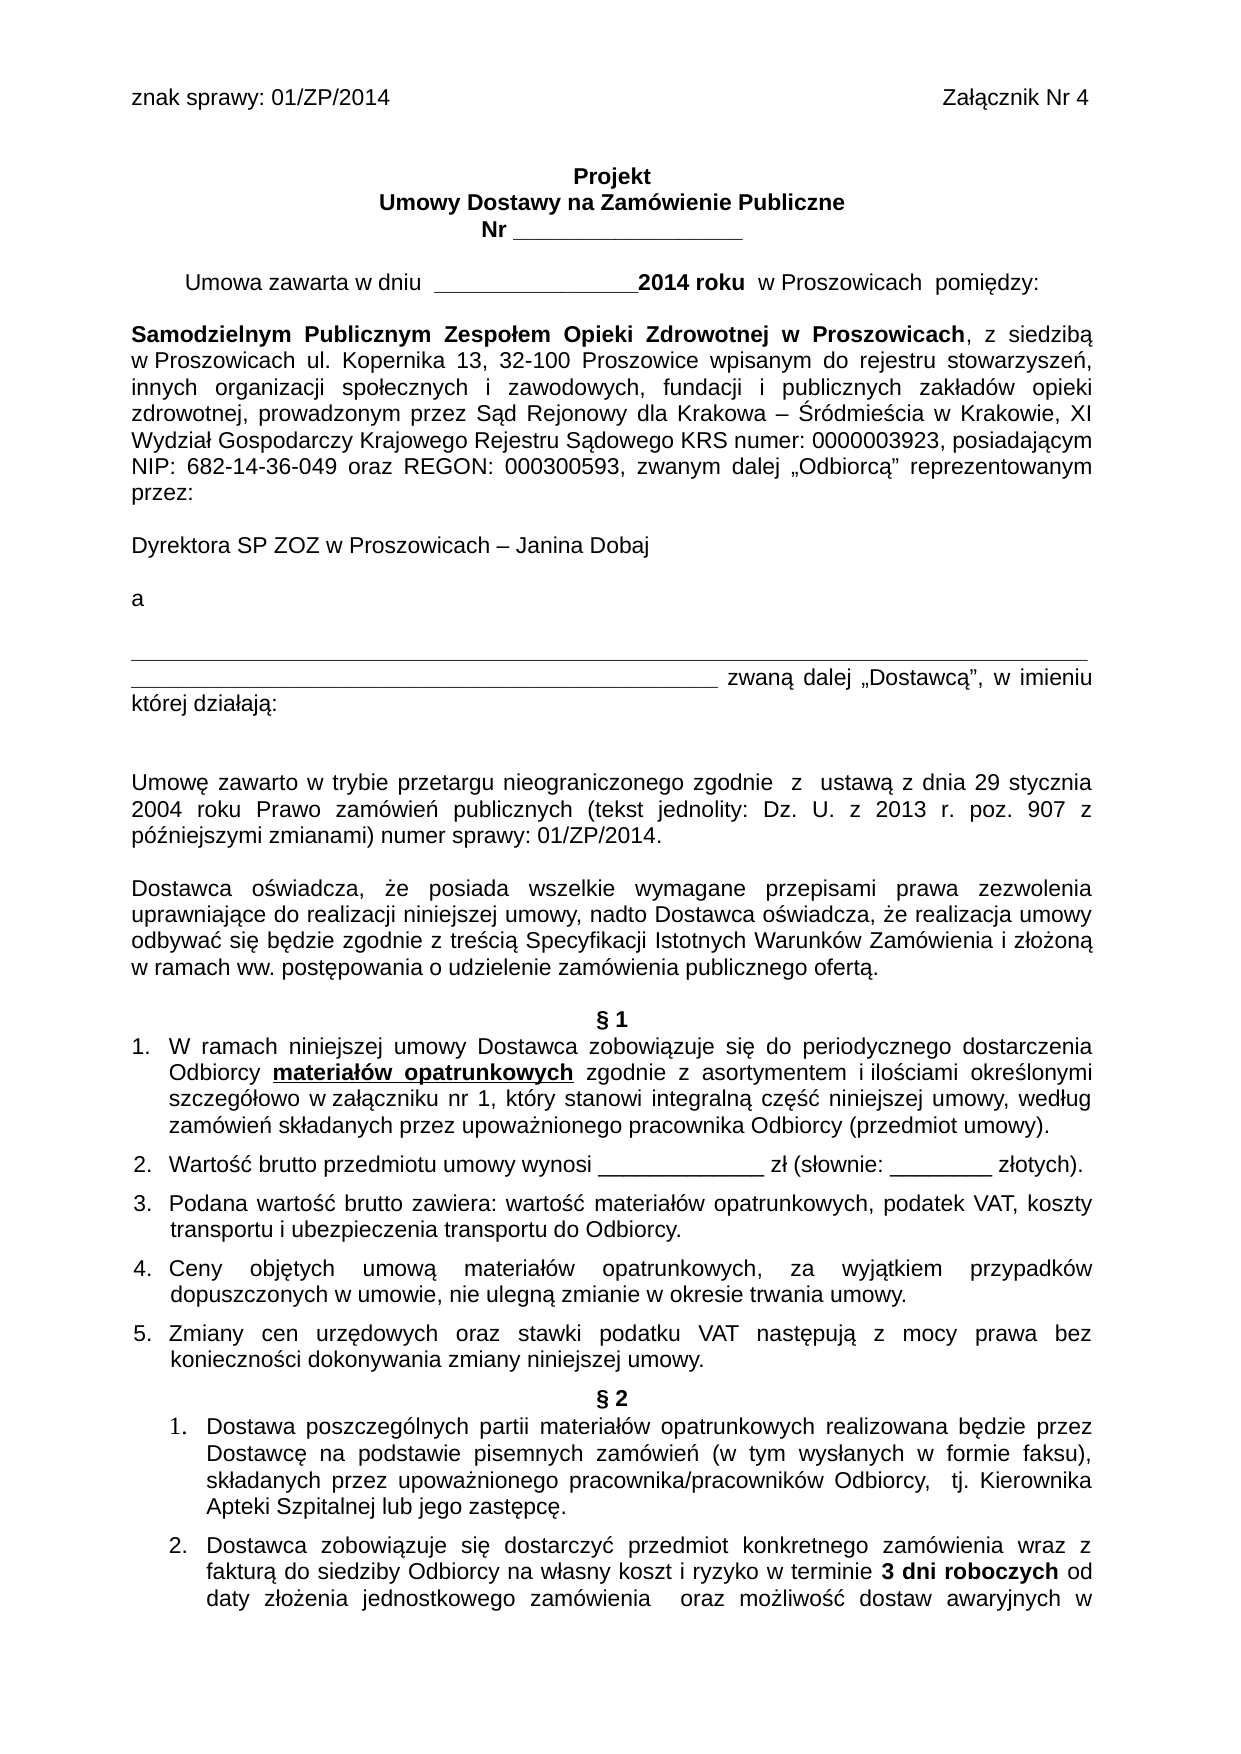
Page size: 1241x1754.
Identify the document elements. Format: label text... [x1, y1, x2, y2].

text Nr __________________ [131, 216, 1092, 242]
list Wartość brutto przedmiotu umowy wynosi _____________ zł (słownie: ________ złotych). [133, 1151, 1092, 1177]
text Umowę zawarto w trybie przetargu nieograniczonego zgodnie z ustawą z dnia 29 stycznia 2004 roku Prawo zamówień publicznych (tekst jednolity: Dz. U. z 2013 r. poz. 907 z późniejszymi zmianami) numer sprawy: 01/ZP/2014. [131, 769, 1092, 848]
text § 2 [131, 1385, 1092, 1411]
text Dyrektora SP ZOZ w Proszowicach – Janina Dobaj [131, 532, 1092, 558]
text Umowa zawarta w dniu ________________2014 roku w Proszowicach pomiędzy: [131, 268, 1092, 295]
list Dostawa poszczególnych partii materiałów opatrunkowych realizowana będzie przez Dostawcę na podstawie pisemnych zamówień (w tym wysłanych w formie faksu), składanych przez upoważnionego pracownika/pracowników Odbiorcy, tj. Kierownika Apteki Szpitalnej lub jego zastępcę. [169, 1411, 1092, 1519]
list Zmiany cen urzędowych oraz stawki podatku VAT następują z mocy prawa bez konieczności dokonywania zmiany niniejszej umowy. [133, 1320, 1092, 1373]
text Samodzielnym Publicznym Zespołem Opieki Zdrowotnej w Proszowicach, z siedzibą w Proszowicach ul. Kopernika 13, 32-100 Proszowice wpisanym do rejestru stowarzyszeń, innych organizacji społecznych i zawodowych, fundacji i publicznych zakładów opieki zdrowotnej, prowadzonym przez Sąd Rejonowy dla Krakowa – Śródmieścia w Krakowie, XI Wydział Gospodarczy Krajowego Rejestru Sądowego KRS numer: 0000003923, posiadającym NIP: 682-14-36-049 oraz REGON: 000300593, zwanym dalej „Odbiorcą” reprezentowanym przez: [131, 321, 1092, 506]
text a [131, 585, 1092, 611]
text _________________________________________________________________________________________________________________________ zwaną dalej „Dostawcą”, w imieniu której działają: [131, 637, 1092, 716]
text § 1 [131, 1006, 1092, 1033]
list Dostawca zobowiązuje się dostarczyć przedmiot konkretnego zamówienia wraz z fakturą do siedziby Odbiorcy na własny koszt i ryzyko w terminie 3 dni roboczych od daty złożenia jednostkowego zamówienia oraz możliwość dostaw awaryjnych w [169, 1532, 1092, 1611]
list W ramach niniejszej umowy Dostawca zobowiązuje się do periodycznego dostarczenia Odbiorcy materiałów opatrunkowych zgodnie z asortymentem i ilościami określonymi szczegółowo w załączniku nr 1, który stanowi integralną część niniejszej umowy, według zamówień składanych przez upoważnionego pracownika Odbiorcy (przedmiot umowy). [131, 1033, 1092, 1138]
list Ceny objętych umową materiałów opatrunkowych, za wyjątkiem przypadków dopuszczonych w umowie, nie ulegną zmianie w okresie trwania umowy. [133, 1255, 1092, 1307]
text znak sprawy: 01/ZP/2014 Załącznik Nr 4 [131, 84, 1092, 110]
text Projekt [131, 163, 1092, 189]
text Dostawca oświadcza, że posiada wszelkie wymagane przepisami prawa zezwolenia uprawniające do realizacji niniejszej umowy, nadto Dostawca oświadcza, że realizacja umowy odbywać się będzie zgodnie z treścią Specyfikacji Istotnych Warunków Zamówienia i złożoną w ramach ww. postępowania o udzielenie zamówienia publicznego ofertą. [131, 874, 1092, 980]
text Umowy Dostawy na Zamówienie Publiczne [131, 189, 1092, 216]
list Podana wartość brutto zawiera: wartość materiałów opatrunkowych, podatek VAT, koszty transportu i ubezpieczenia transportu do Odbiorcy. [133, 1189, 1092, 1242]
